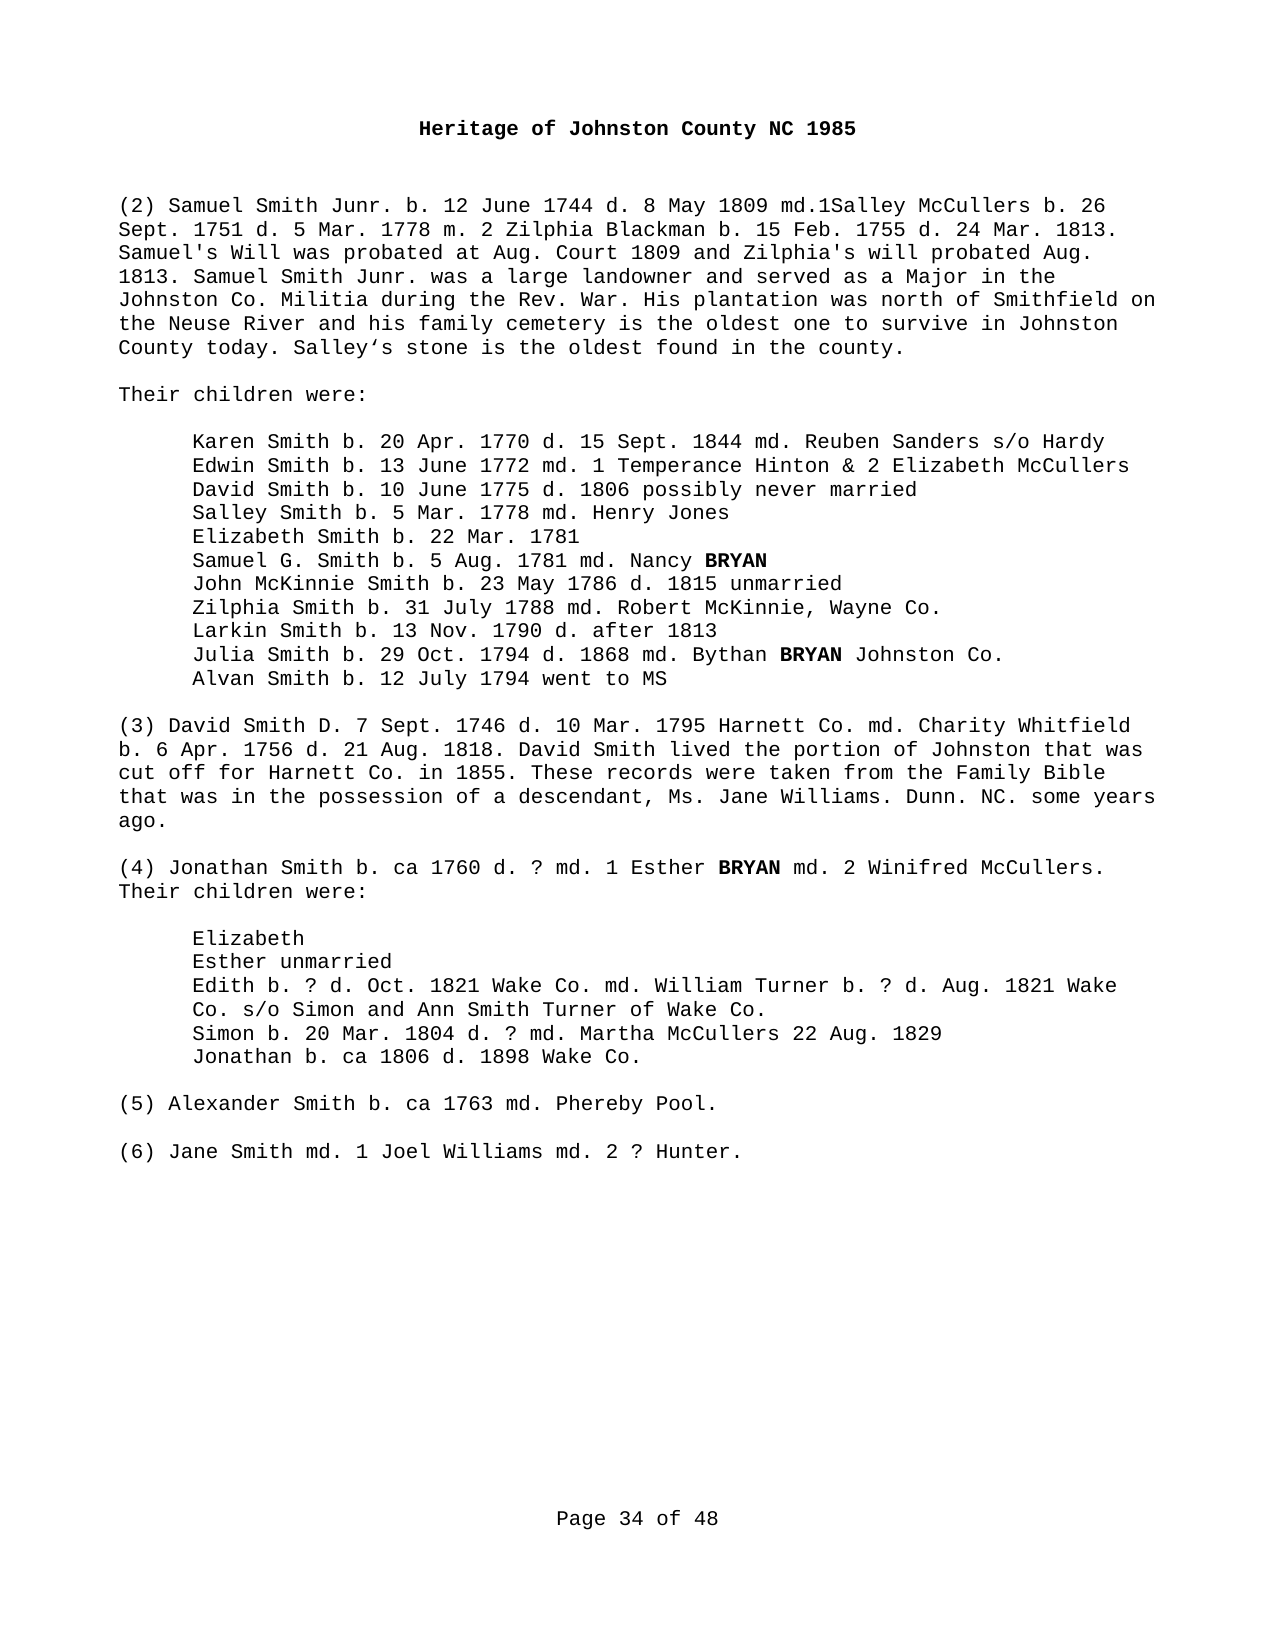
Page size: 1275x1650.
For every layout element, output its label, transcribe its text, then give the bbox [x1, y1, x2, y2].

text Zilphia Smith b. 31 July 1788 md. Robert McKinnie, Wayne Co. [192, 597, 1157, 621]
text (5) Alexander Smith b. ca 1763 md. Phereby Pool. [118, 1093, 1157, 1117]
text Edwin Smith b. 13 June 1772 md. 1 Temperance Hinton & 2 Elizabeth McCullers [192, 455, 1157, 479]
text Karen Smith b. 20 Apr. 1770 d. 15 Sept. 1844 md. Reuben Sanders s/o Hardy [192, 431, 1157, 455]
text Salley Smith b. 5 Mar. 1778 md. Henry Jones [192, 502, 1157, 526]
text Elizabeth Smith b. 22 Mar. 1781 [192, 526, 1157, 549]
text John McKinnie Smith b. 23 May 1786 d. 1815 unmarried [192, 573, 1157, 597]
text Elizabeth [192, 928, 1157, 952]
text Esther unmarried [192, 952, 1157, 975]
text (6) Jane Smith md. 1 Joel Williams md. 2 ? Hunter. [118, 1141, 1157, 1164]
text Samuel G. Smith b. 5 Aug. 1781 md. Nancy BRYAN [192, 549, 1157, 573]
text Edith b. ? d. Oct. 1821 Wake Co. md. William Turner b. ? d. Aug. 1821 Wake Co. s/o Simon and Ann Smith Turner of Wake Co. [192, 975, 1157, 1022]
text Julia Smith b. 29 Oct. 1794 d. 1868 md. Bythan BRYAN Johnston Co. [192, 644, 1157, 668]
text (4) Jonathan Smith b. ca 1760 d. ? md. 1 Esther BRYAN md. 2 Winifred McCullers. Their children were: [118, 857, 1157, 904]
text Their children were: [118, 384, 1157, 408]
text Jonathan b. ca 1806 d. 1898 Wake Co. [192, 1046, 1157, 1070]
text (3) David Smith D. 7 Sept. 1746 d. 10 Mar. 1795 Harnett Co. md. Charity Whitfield b. 6 Apr. 1756 d. 21 Aug. 1818. David Smith lived the portion of Johnston that was cut off for Harnett Co. in 1855. These records were taken from the Family Bible that was in the possession of a descendant, Ms. Jane Williams. Dunn. NC. some years ago. [118, 715, 1157, 833]
text Larkin Smith b. 13 Nov. 1790 d. after 1813 [192, 621, 1157, 644]
text (2) Samuel Smith Junr. b. 12 June 1744 d. 8 May 1809 md.1Salley McCullers b. 26 Sept. 1751 d. 5 Mar. 1778 m. 2 Zilphia Blackman b. 15 Feb. 1755 d. 24 Mar. 1813. Samuel's Will was probated at Aug. Court 1809 and Zilphia's will probated Aug. 1813. Samuel Smith Junr. was a large landowner and served as a Major in the Johnston Co. Militia during the Rev. War. His plantation was north of Smithfield on the Neuse River and his family cemetery is the oldest one to survive in Johnston County today. Salley‘s stone is the oldest found in the county. [118, 195, 1157, 360]
text Simon b. 20 Mar. 1804 d. ? md. Martha McCullers 22 Aug. 1829 [192, 1022, 1157, 1046]
text Alvan Smith b. 12 July 1794 went to MS [192, 668, 1157, 691]
text David Smith b. 10 June 1775 d. 1806 possibly never married [192, 479, 1157, 502]
